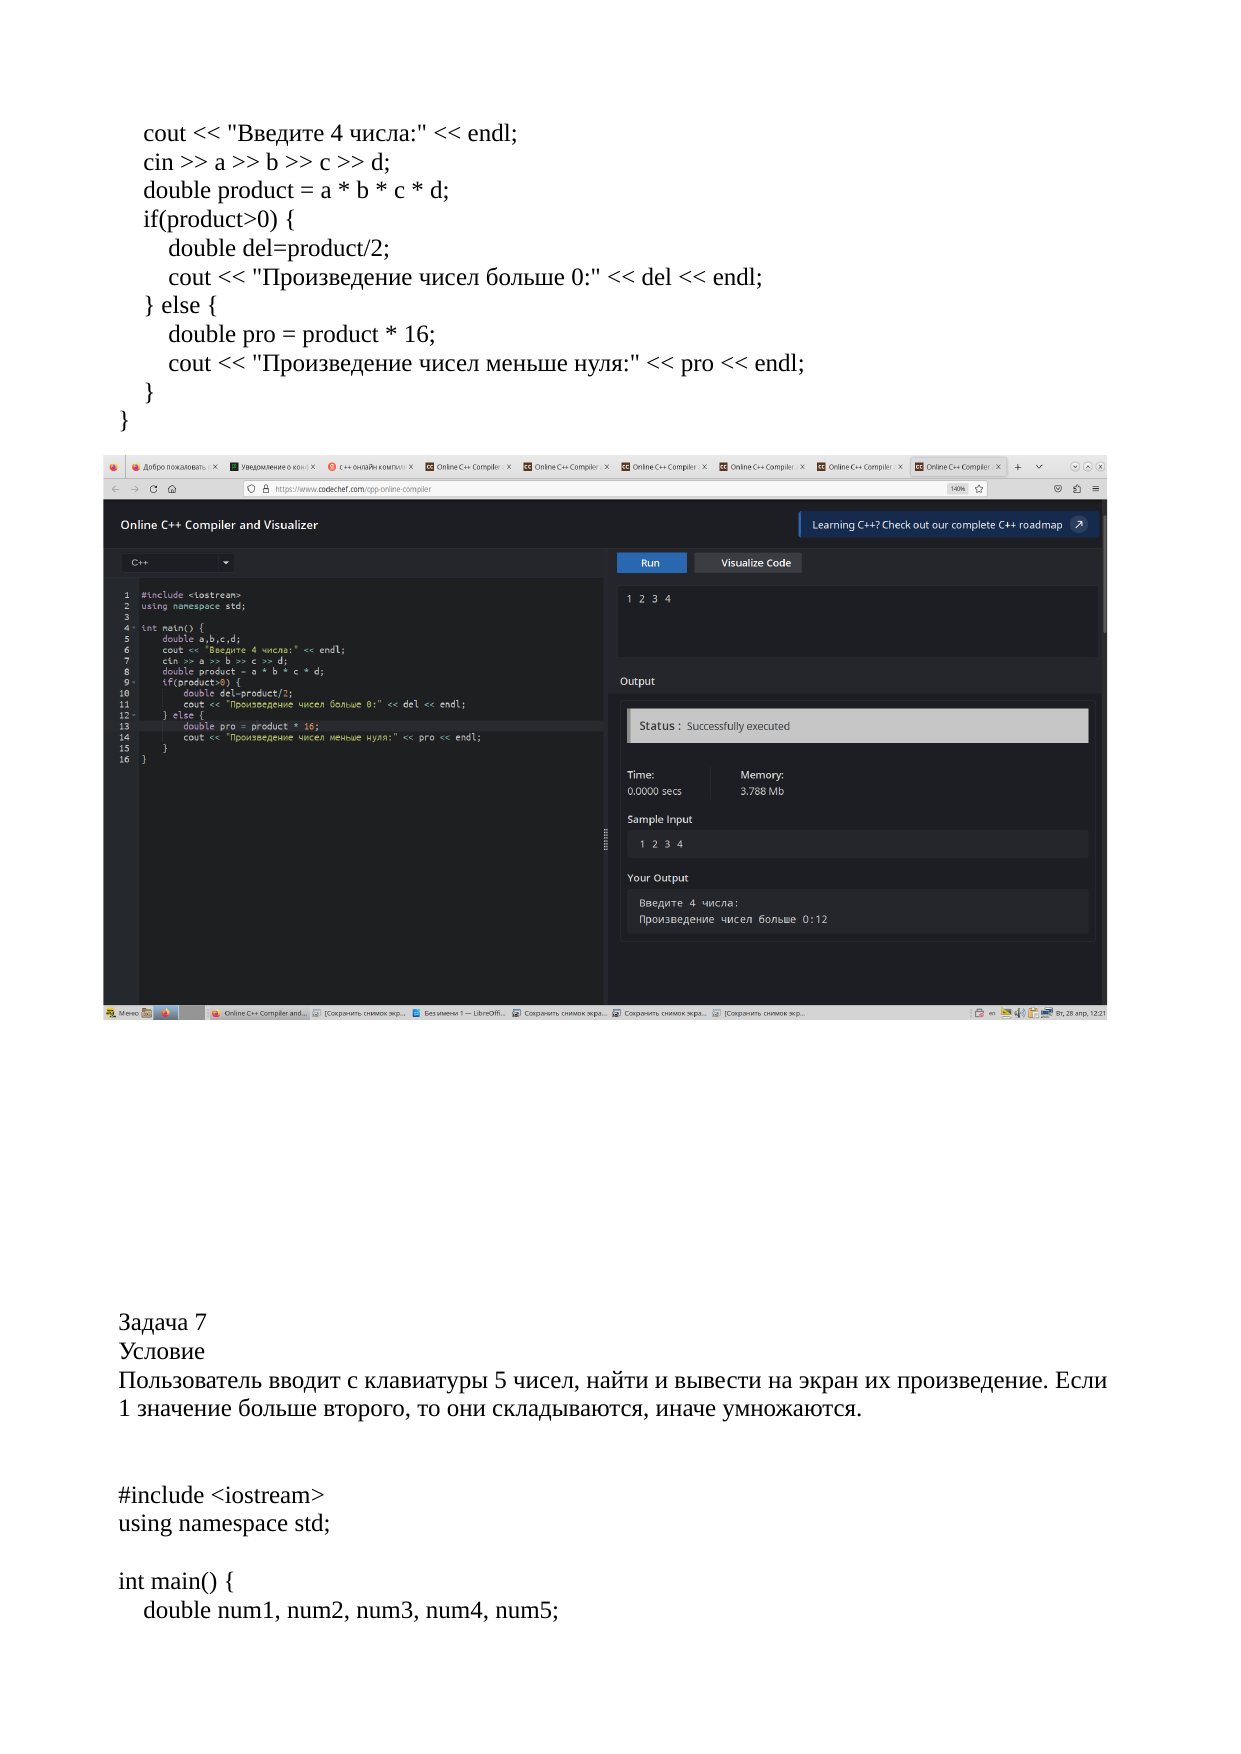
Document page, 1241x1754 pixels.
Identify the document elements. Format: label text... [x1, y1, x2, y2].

picture [103, 455, 1108, 1020]
text double num1, num2, num3, num4, num5; [118, 1595, 1122, 1623]
text double pro = product * 16; [118, 319, 1122, 348]
text Задача 7 [118, 1307, 1122, 1336]
text cout << "Произведение чисел больше 0:" << del << endl; [118, 262, 1122, 291]
text cout << "Введите 4 числа:" << endl; [118, 118, 1122, 147]
text double product = a * b * c * d; [118, 176, 1122, 204]
text } else { [118, 291, 1122, 319]
text if(product>0) { [118, 204, 1122, 233]
text Условие [118, 1336, 1122, 1365]
text using namespace std; [118, 1508, 1122, 1537]
text } [118, 406, 1122, 434]
text cout << "Произведение чисел меньше нуля:" << pro << endl; [118, 348, 1122, 377]
text cin >> a >> b >> c >> d; [118, 147, 1122, 176]
text int main() { [118, 1566, 1122, 1595]
text Пользователь вводит с клавиатуры 5 чисел, найти и вывести на экран их произведение. Если 1 значение больше второго, то они складываются, иначе умножаются. [118, 1365, 1122, 1422]
text #include <iostream> [118, 1480, 1122, 1508]
text double del=product/2; [118, 233, 1122, 262]
text } [118, 377, 1122, 406]
